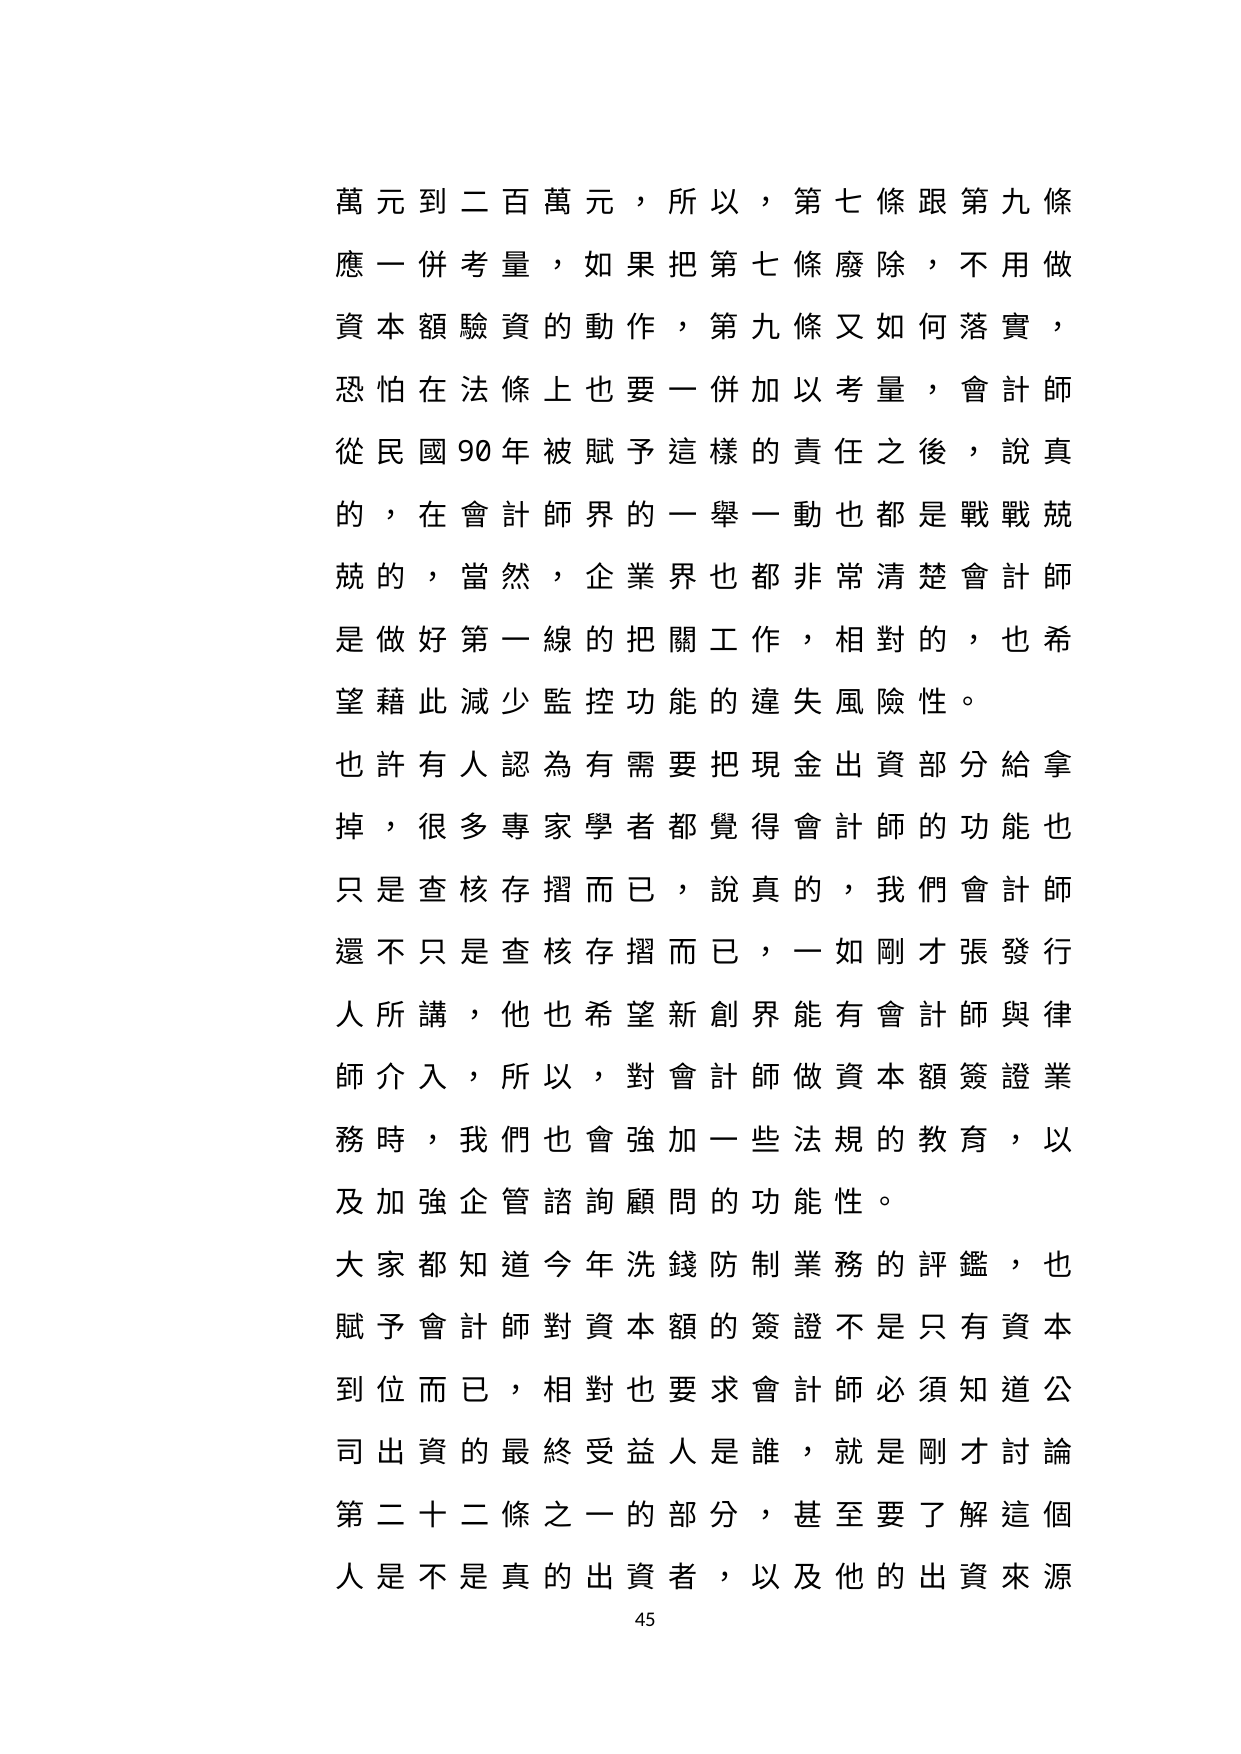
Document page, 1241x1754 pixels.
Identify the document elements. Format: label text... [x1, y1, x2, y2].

text 民國90年的時候公司法就已經正式把會計師資本額簽證的功能納進來，目的就是希望對公司登記資本額的確實性給掌握住，當時經過立法院討論後大家一致通過，此可參考民國90年的立法院公報紀錄；公司法第七條的設計其實是搭配同法第九條的設置，依據公司法第九條第一項規定，當公司的出資如果是以申請文件表明已經收足，或是收足之後將股款退還給股東，所受到的處罰在整部公司法中算是滿嚴格的，第一、它是個形式法，公司負責人必須處以五年以下有期徒刑，而且罰金是從五十萬元到二百萬元，所以，第七條跟第九條應一併考量，如果把第七條廢除，不用做資本額驗資的動作，第九條又如何落實，恐怕在法條上也要一併加以考量，會計師從民國90年被賦予這樣的責任之後，說真的，在會計師界的一舉一動也都是戰戰兢兢的，當然，企業界也都非常清楚會計師是做好第一線的把關工作，相對的，也希望藉此減少監控功能的違失風險性。 [295, 158, 1078, 721]
text 也許有人認為有需要把現金出資部分給拿掉，很多專家學者都覺得會計師的功能也只是查核存摺而已，說真的，我們會計師還不只是查核存摺而已，一如剛才張發行人所講，他也希望新創界能有會計師與律師介入，所以，對會計師做資本額簽證業務時，我們也會強加一些法規的教育，以及加強企管諮詢顧問的功能性。 [295, 721, 1078, 1221]
text 大家都知道今年洗錢防制業務的評鑑，也賦予會計師對資本額的簽證不是只有資本到位而已，相對也要求會計師必須知道公司出資的最終受益人是誰，就是剛才討論第二十二條之一的部分，甚至要了解這個人是不是真的出資者，以及他的出資來源 [295, 1221, 1078, 1596]
